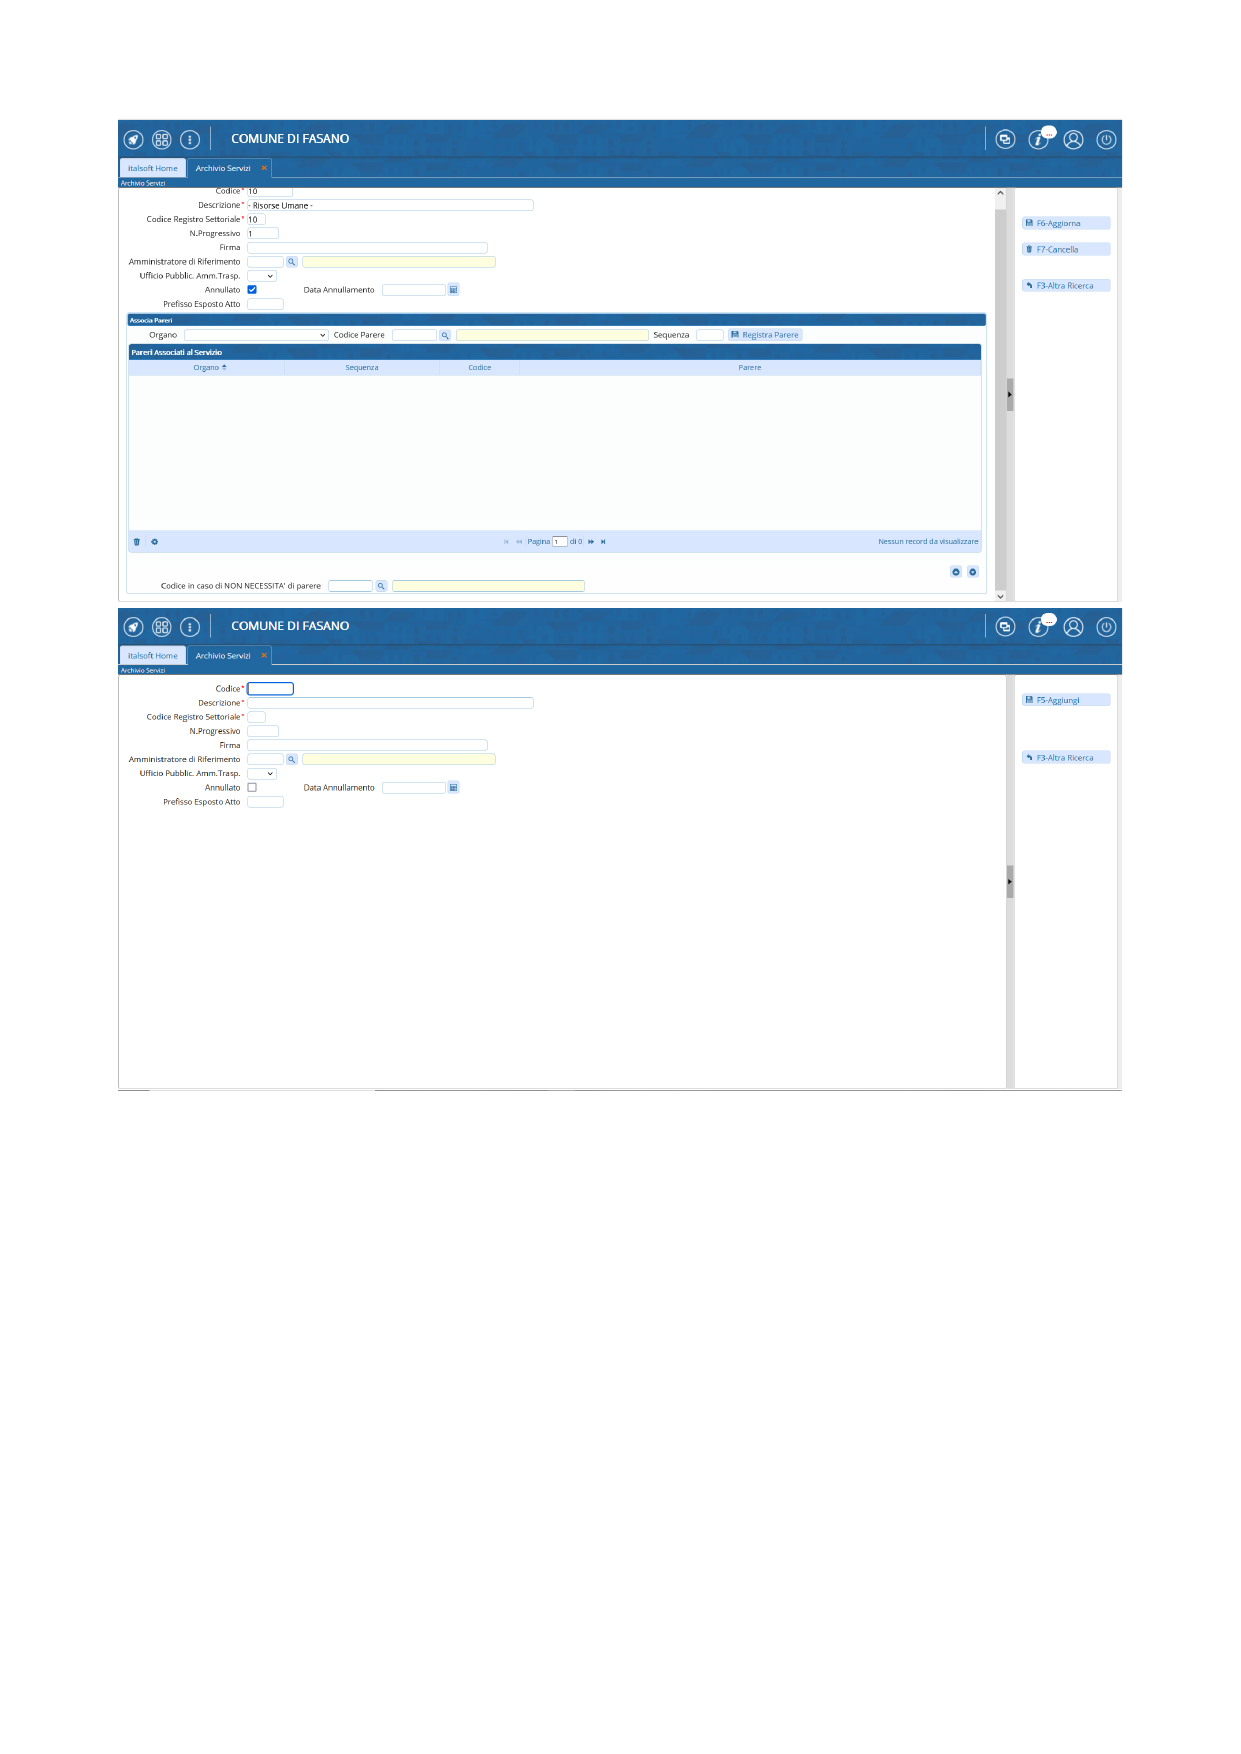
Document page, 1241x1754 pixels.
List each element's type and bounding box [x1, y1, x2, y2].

picture [118, 118, 1123, 603]
picture [118, 608, 1123, 1091]
